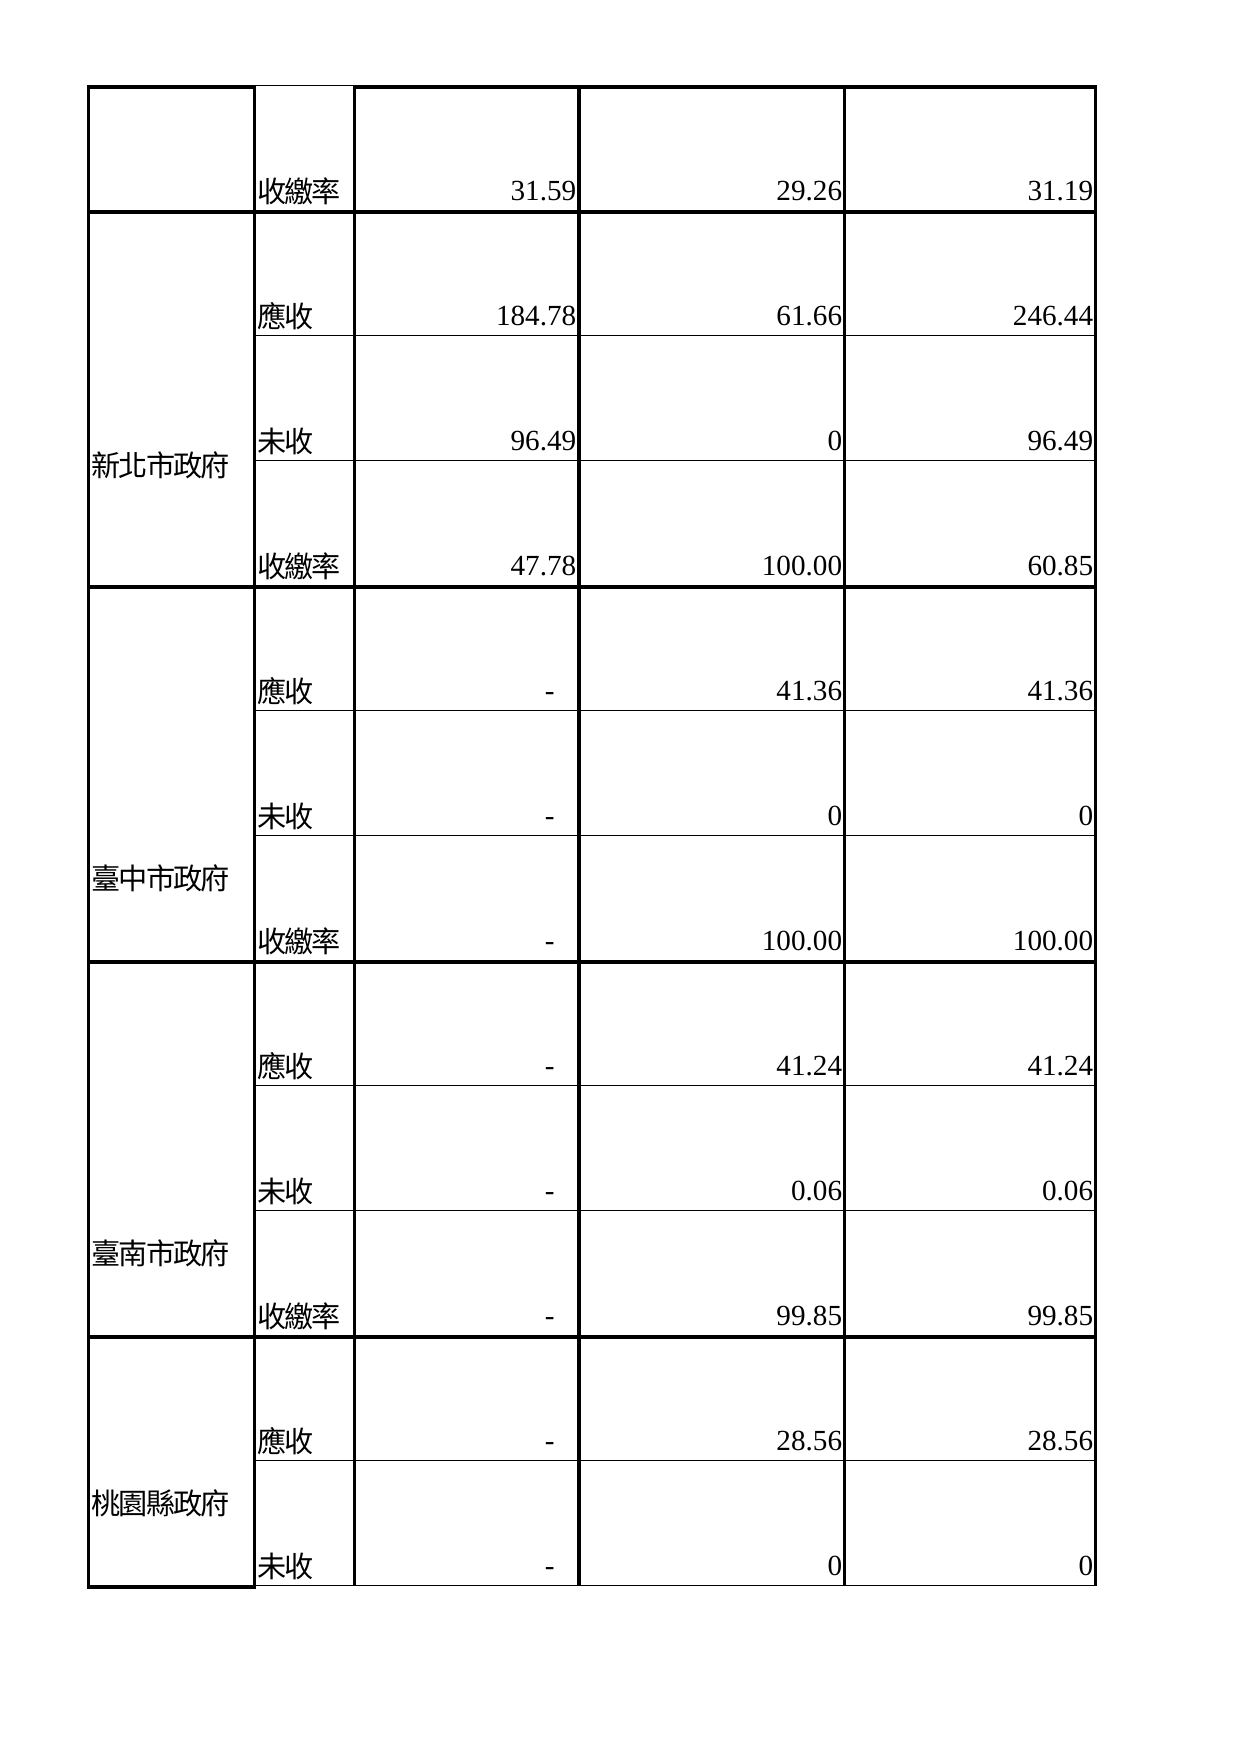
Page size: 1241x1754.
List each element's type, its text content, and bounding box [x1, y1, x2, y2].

table_cell 應收 [256, 964, 353, 1085]
table_cell 99.85 [846, 1211, 1094, 1335]
table_cell 246.44 [846, 214, 1094, 335]
table_cell 99.85 [581, 1211, 843, 1335]
table_cell 未收 [256, 336, 353, 460]
table_cell 41.36 [846, 589, 1094, 710]
table_cell 收繳率 [256, 836, 353, 960]
table_cell 0 [846, 1461, 1094, 1585]
table_cell - [356, 964, 577, 1085]
table_cell 28.56 [581, 1339, 843, 1460]
table_cell 41.24 [581, 964, 843, 1085]
table_cell 41.36 [581, 589, 843, 710]
table_cell - [356, 836, 577, 960]
table_cell 31.19 [846, 89, 1094, 210]
table_cell - [356, 1461, 577, 1585]
table_cell - [356, 1211, 577, 1335]
table_cell 31.59 [356, 89, 577, 210]
table_cell [90, 89, 253, 210]
table_cell 臺南市政府 [90, 964, 253, 1335]
table_cell 100.00 [581, 836, 843, 960]
table_cell 0 [846, 711, 1094, 835]
table_cell 臺中市政府 [90, 589, 253, 960]
table_cell 29.26 [581, 89, 843, 210]
table_cell 47.78 [356, 461, 577, 585]
table_cell 應收 [256, 589, 353, 710]
table_cell 61.66 [581, 214, 843, 335]
table_cell 41.24 [846, 964, 1094, 1085]
table_cell - [356, 1086, 577, 1210]
table_cell 96.49 [846, 336, 1094, 460]
table_cell 0 [581, 711, 843, 835]
table_cell 100.00 [581, 461, 843, 585]
table_cell 未收 [256, 711, 353, 835]
table_cell 100.00 [846, 836, 1094, 960]
table_cell - [356, 1339, 577, 1460]
table_cell - [356, 589, 577, 710]
table_cell 收繳率 [256, 86, 353, 210]
table_cell 60.85 [846, 461, 1094, 585]
table_cell 應收 [256, 214, 353, 335]
table_cell 收繳率 [256, 1211, 353, 1335]
table_cell 0 [581, 1461, 843, 1585]
table_cell 收繳率 [256, 461, 353, 585]
table_cell 0.06 [846, 1086, 1094, 1210]
table_cell 96.49 [356, 336, 577, 460]
table_cell 184.78 [356, 214, 577, 335]
table_cell 應收 [256, 1339, 353, 1460]
table_cell 未收 [256, 1086, 353, 1210]
table_cell 桃園縣政府 [90, 1339, 253, 1585]
table_cell 0.06 [581, 1086, 843, 1210]
table_cell 新北市政府 [90, 214, 253, 585]
table_cell - [356, 711, 577, 835]
table_cell 0 [581, 336, 843, 460]
table_cell 未收 [256, 1461, 353, 1585]
table_cell 28.56 [846, 1339, 1094, 1460]
